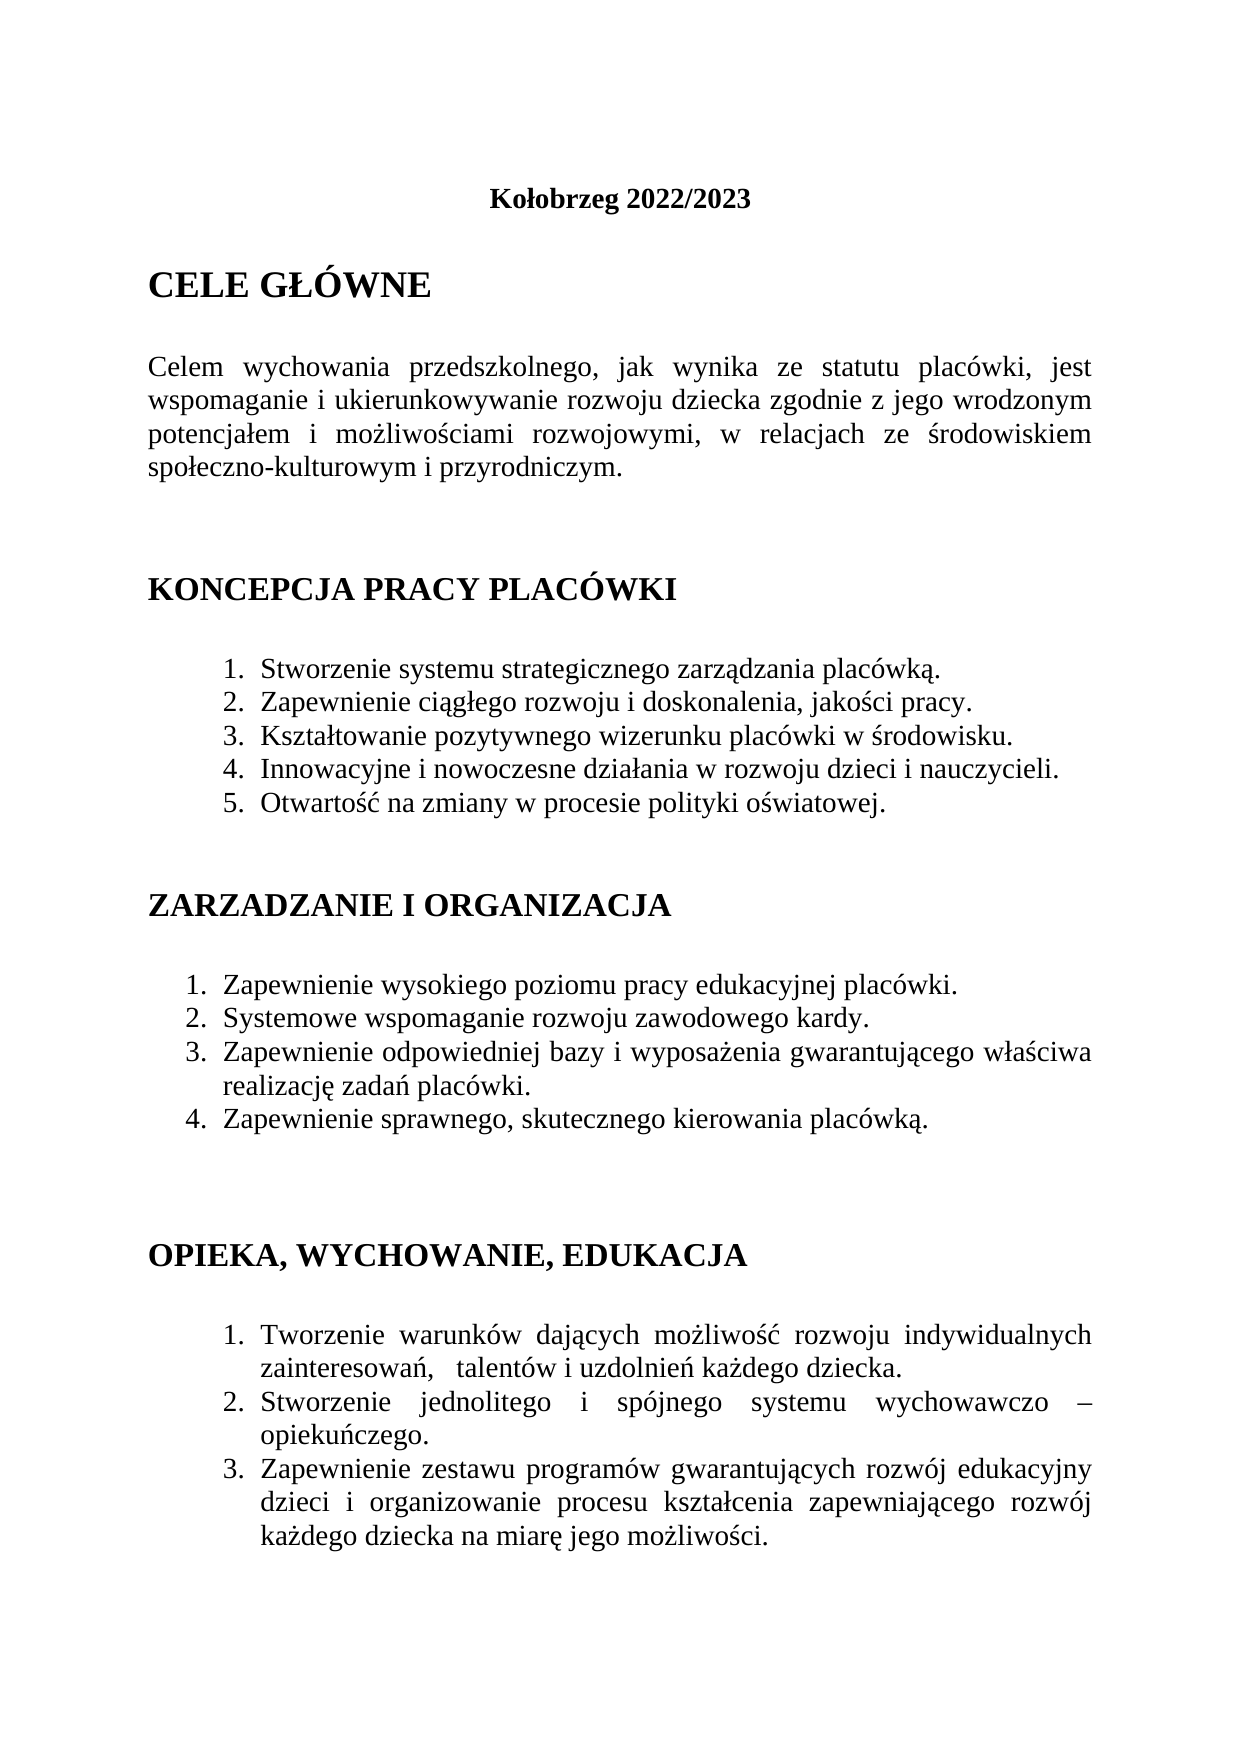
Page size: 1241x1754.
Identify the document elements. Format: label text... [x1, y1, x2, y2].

text Kołobrzeg 2022/2023 [148, 181, 1093, 215]
list Tworzenie warunków dających możliwość rozwoju indywidualnych zainteresowań, talentów i uzdolnień każdego dziecka. [223, 1317, 1093, 1384]
text KONCEPCJA PRACY PLACÓWKI [148, 569, 1093, 608]
text ZARZADZANIE I ORGANIZACJA [148, 886, 1093, 924]
list Innowacyjne i nowoczesne działania w rozwoju dzieci i nauczycieli. [223, 751, 1093, 785]
list Stworzenie jednolitego i spójnego systemu wychowawczo –opiekuńczego. [223, 1384, 1093, 1451]
text Celem wychowania przedszkolnego, jak wynika ze statutu placówki, jest wspomaganie i ukierunkowywanie rozwoju dziecka zgodnie z jego wrodzonym potencjałem i możliwościami rozwojowymi, w relacjach ze środowiskiem społeczno-kulturowym i przyrodniczym. [148, 349, 1093, 483]
list Zapewnienie ciągłego rozwoju i doskonalenia, jakości pracy. [223, 684, 1093, 718]
text OPIEKA, WYCHOWANIE, EDUKACJA [148, 1235, 1093, 1274]
list Kształtowanie pozytywnego wizerunku placówki w środowisku. [223, 718, 1093, 751]
text CELE GŁÓWNE [148, 263, 1093, 306]
list Zapewnienie wysokiego poziomu pracy edukacyjnej placówki. [185, 967, 1093, 1001]
list Zapewnienie sprawnego, skutecznego kierowania placówką. [185, 1101, 1093, 1135]
list Systemowe wspomaganie rozwoju zawodowego kardy. [185, 1001, 1093, 1034]
list Zapewnienie zestawu programów gwarantujących rozwój edukacyjny dzieci i organizowanie procesu kształcenia zapewniającego rozwój każdego dziecka na miarę jego możliwości. [223, 1451, 1093, 1552]
list Stworzenie systemu strategicznego zarządzania placówką. [223, 651, 1093, 684]
list Zapewnienie odpowiedniej bazy i wyposażenia gwarantującego właściwa realizację zadań placówki. [185, 1034, 1093, 1101]
list Otwartość na zmiany w procesie polityki oświatowej. [223, 785, 1093, 818]
